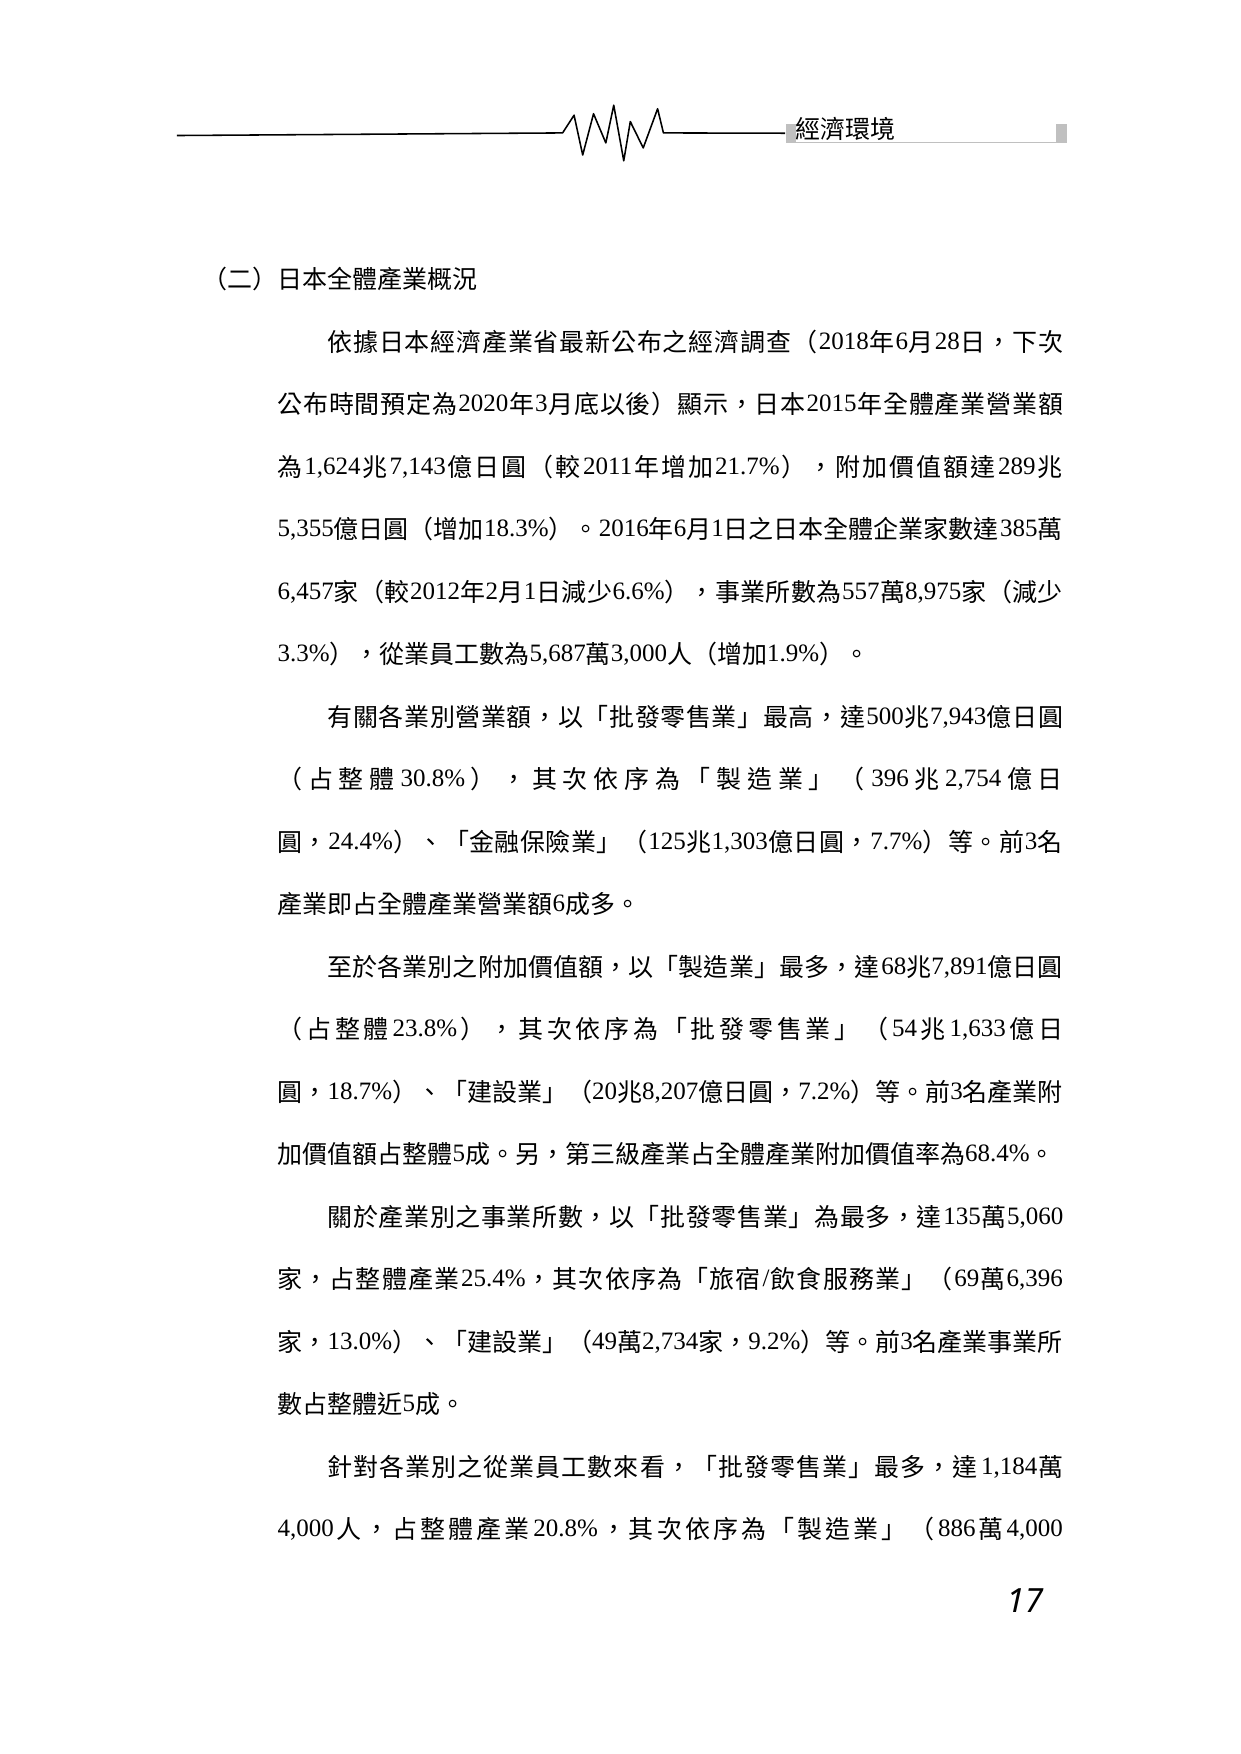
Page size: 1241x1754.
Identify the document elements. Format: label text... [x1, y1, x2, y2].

text 依據日本經濟產業省最新公布之經濟調查（2018年6月28日，下次公布時間預定為2020年3月底以後）顯示，日本2015年全體產業營業額為1,624兆7,143億日圓（較2011年增加21.7%），附加價值額達289兆5,355億日圓（增加18.3%）。2016年6月1日之日本全體企業家數達385萬6,457家（較2012年2月1日減少6.6%），事業所數為557萬8,975家（減少3.3%），從業員工數為5,687萬3,000人（增加1.9%）。 [277, 299, 1063, 674]
text 有關各業別營業額，以「批發零售業」最高，達500兆7,943億日圓（占整體30.8%），其次依序為「製造業」（396兆2,754億日圓，24.4%）、「金融保險業」（125兆1,303億日圓，7.7%）等。前3名產業即占全體產業營業額6成多。 [277, 674, 1063, 924]
text 至於各業別之附加價值額，以「製造業」最多，達68兆7,891億日圓（占整體23.8%），其次依序為「批發零售業」（54兆1,633億日圓，18.7%）、「建設業」（20兆8,207億日圓，7.2%）等。前3名產業附加價值額占整體5成。另，第三級產業占全體產業附加價值率為68.4%。 [277, 924, 1063, 1174]
text （二）日本全體產業概況 [202, 236, 1063, 299]
text 針對各業別之從業員工數來看，「批發零售業」最多，達1,184萬4,000人，占整體產業20.8%，其次依序為「製造業」（886萬4,000 [277, 1424, 1063, 1549]
text 關於產業別之事業所數，以「批發零售業」為最多，達135萬5,060家，占整體產業25.4%，其次依序為「旅宿/飲食服務業」（69萬6,396家，13.0%）、「建設業」（49萬2,734家，9.2%）等。前3名產業事業所數占整體近5成。 [277, 1174, 1063, 1424]
